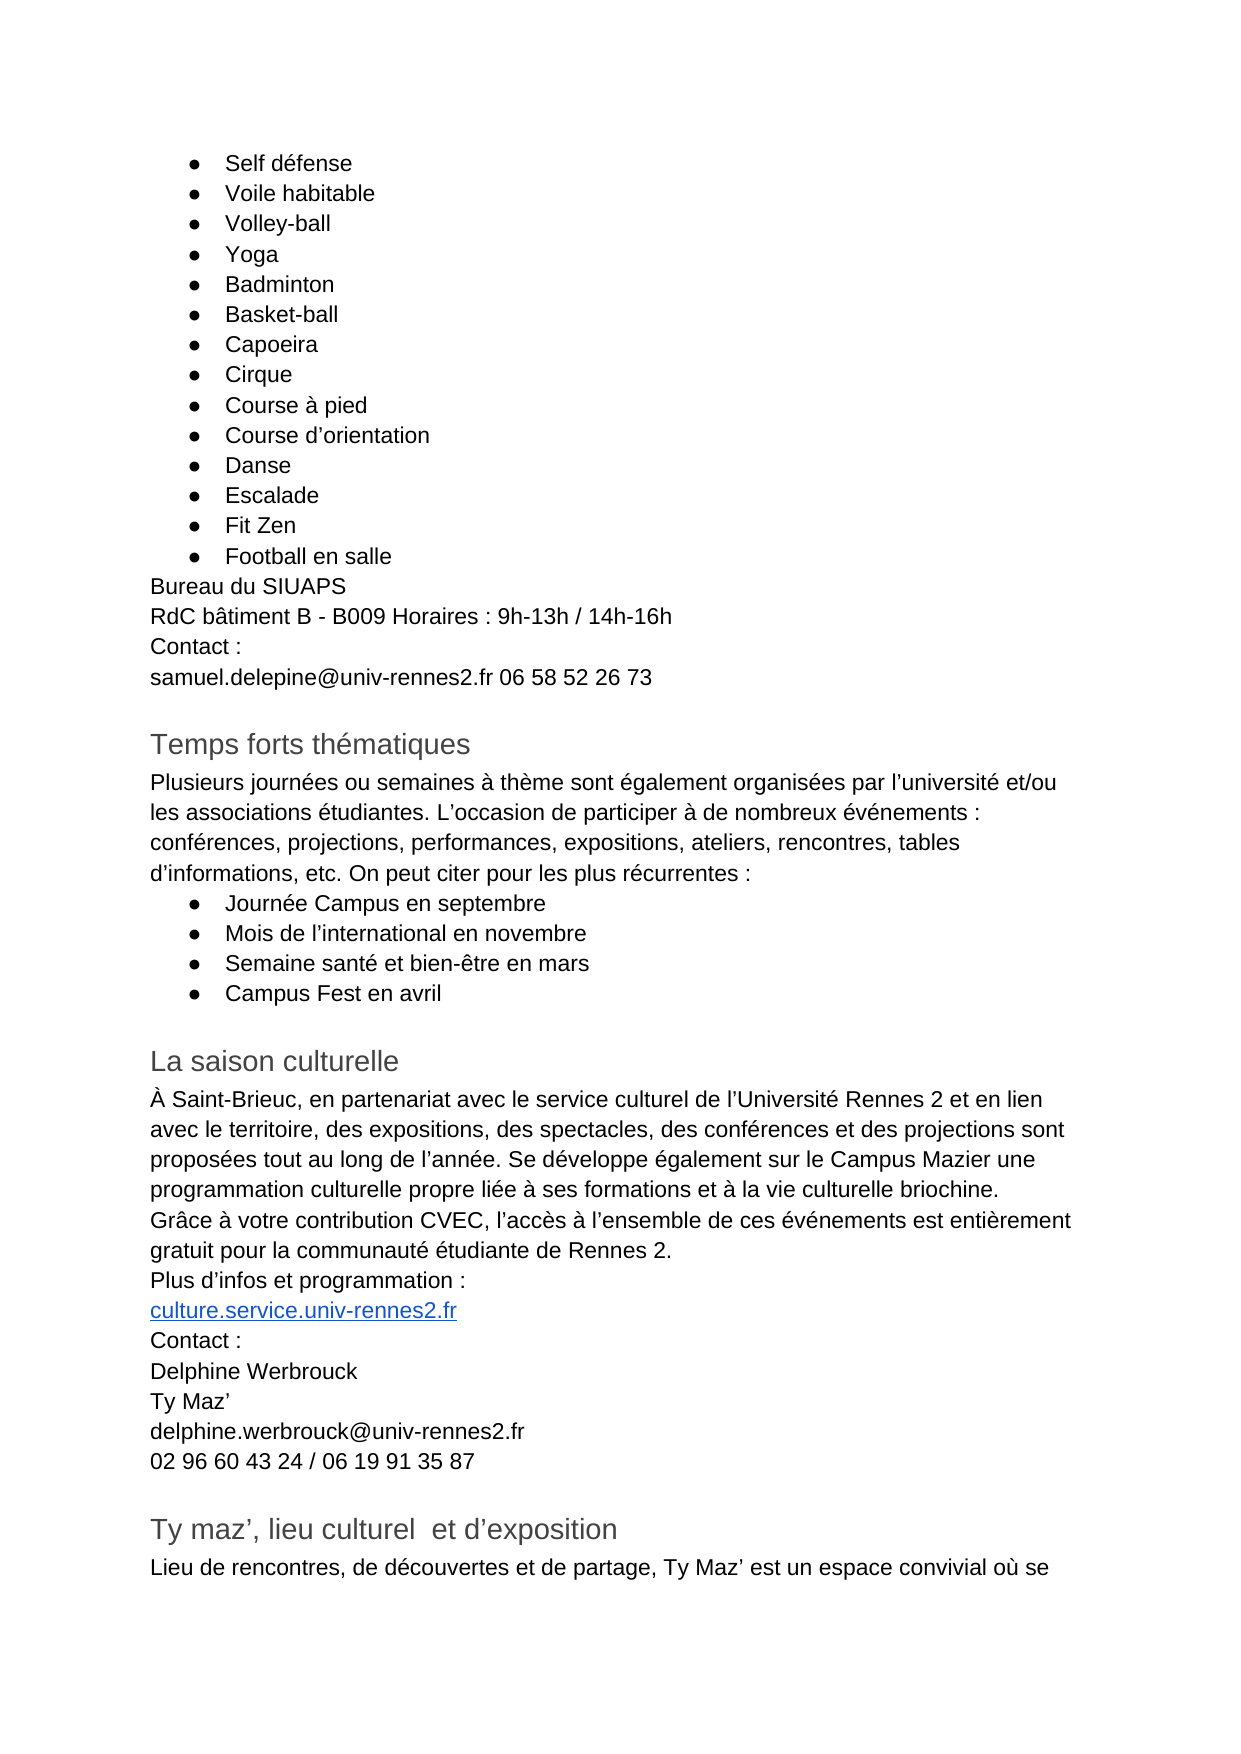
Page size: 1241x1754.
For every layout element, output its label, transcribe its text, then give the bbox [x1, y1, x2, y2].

list Badminton [187, 271, 1090, 297]
subtitle La saison culturelle [150, 1044, 1090, 1077]
list Journée Campus en septembre [187, 890, 1090, 916]
text Contact : [150, 633, 1090, 660]
list Fit Zen [187, 512, 1090, 539]
text Ty Maz’ [150, 1388, 1090, 1414]
text delphine.werbrouck@univ-rennes2.fr [150, 1418, 1090, 1444]
text RdC bâtiment B - B009 Horaires : 9h-13h / 14h-16h [150, 603, 1090, 629]
list Semaine santé et bien-être en mars [187, 950, 1090, 977]
list Self défense [187, 150, 1090, 176]
list Danse [187, 452, 1090, 478]
text culture.service.univ-rennes2.fr [150, 1297, 1090, 1324]
list Cirque [187, 361, 1090, 388]
list Course à pied [187, 392, 1090, 418]
list Escalade [187, 482, 1090, 509]
text Plus d’infos et programmation : [150, 1267, 1090, 1293]
list Capoeira [187, 331, 1090, 358]
subtitle Temps forts thématiques [150, 727, 1090, 761]
list Voile habitable [187, 180, 1090, 207]
list Course d’orientation [187, 422, 1090, 448]
list Yoga [187, 241, 1090, 267]
text Grâce à votre contribution CVEC, l’accès à l’ensemble de ces événements est entièrement gratuit pour la communauté étudiante de Rennes 2. [150, 1207, 1090, 1263]
text Delphine Werbrouck [150, 1358, 1090, 1384]
list Mois de l’international en novembre [187, 920, 1090, 946]
subtitle Ty maz’, lieu culturel et d’exposition [150, 1512, 1090, 1545]
text À Saint-Brieuc, en partenariat avec le service culturel de l’Université Rennes 2 et en lien avec le territoire, des expositions, des spectacles, des conférences et des projections sont proposées tout au long de l’année. Se développe également sur le Campus Mazier une programmation culturelle propre liée à ses formations et à la vie culturelle briochine. [150, 1086, 1090, 1203]
list Campus Fest en avril [187, 980, 1090, 1007]
text Bureau du SIUAPS [150, 573, 1090, 599]
text Contact : [150, 1327, 1090, 1354]
text Lieu de rencontres, de découvertes et de partage, Ty Maz’ est un espace convivial où se [150, 1554, 1090, 1580]
list Volley-ball [187, 210, 1090, 237]
text samuel.delepine@univ-rennes2.fr 06 58 52 26 73 [150, 663, 1090, 690]
list Football en salle [187, 543, 1090, 569]
list Basket-ball [187, 301, 1090, 327]
text Plusieurs journées ou semaines à thème sont également organisées par l’université et/ou les associations étudiantes. L’occasion de participer à de nombreux événements : conférences, projections, performances, expositions, ateliers, rencontres, tables d’informations, etc. On peut citer pour les plus récurrentes : [150, 769, 1090, 886]
text 02 96 60 43 24 / 06 19 91 35 87 [150, 1448, 1090, 1475]
